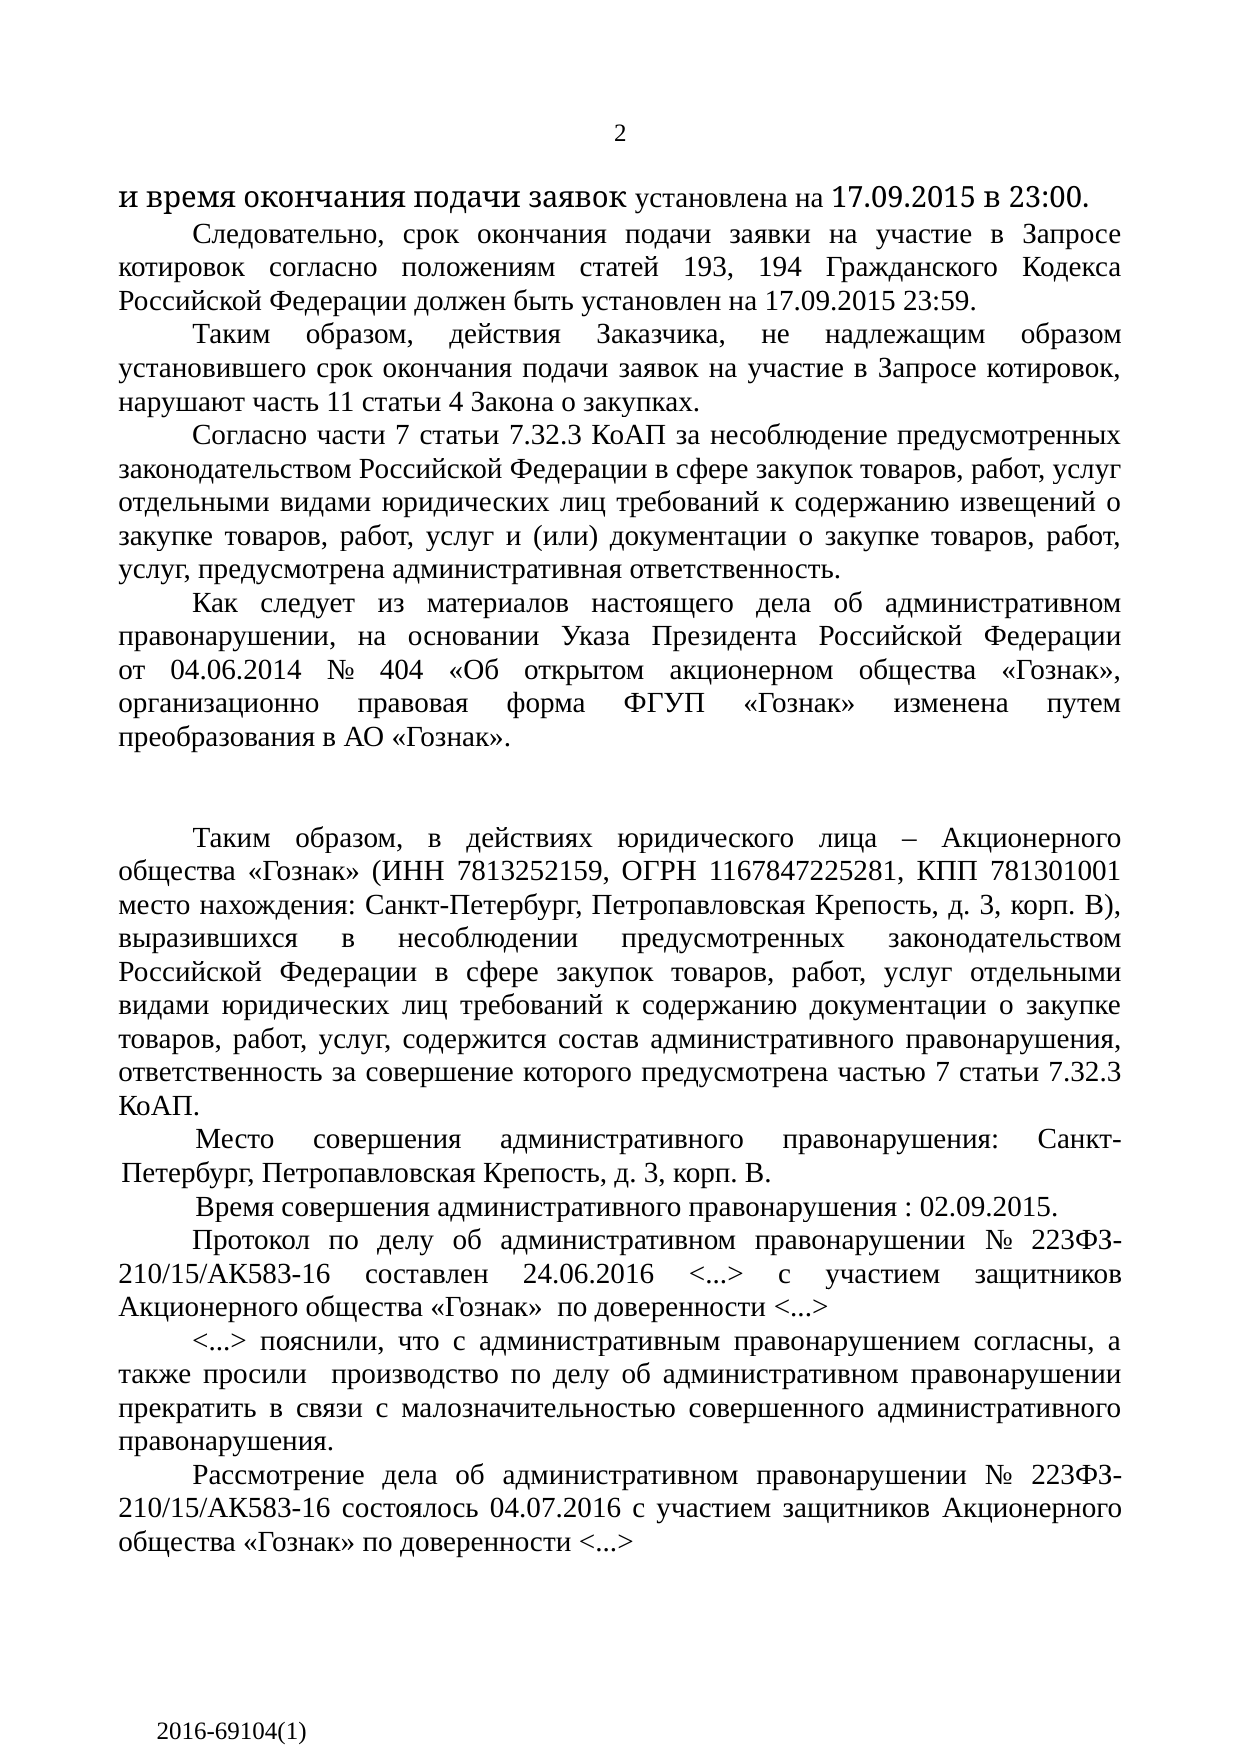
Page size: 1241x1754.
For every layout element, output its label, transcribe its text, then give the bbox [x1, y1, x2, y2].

text Место совершения административного правонарушения: Санкт-Петербург, Петропавловская Крепость, д. 3, корп. В. [121, 1122, 1122, 1189]
text <...> пояснили, что с административным правонарушением согласны, а также просили производство по делу об административном правонарушении прекратить в связи с малозначительностью совершенного административного правонарушения. [118, 1323, 1122, 1457]
text Таким образом, действия Заказчика, не надлежащим образом установившего срок окончания подачи заявок на участие в Запросе котировок, нарушают часть 11 статьи 4 Закона о закупках. [118, 317, 1122, 417]
text Протокол по делу об административном правонарушении № 223ФЗ-210/15/АК583-16 составлен 24.06.2016 <...> с участием защитников Акционерного общества «Гознак» по доверенности <...> [118, 1222, 1122, 1323]
text Таким образом, в действиях юридического лица – Акционерного общества «Гознак» (ИНН 7813252159, ОГРН 1167847225281, КПП 781301001 место нахождения: Санкт-Петербург, Петропавловская Крепость, д. 3, корп. В), выразившихся в несоблюдении предусмотренных законодательством Российской Федерации в сфере закупок товаров, работ, услуг отдельными видами юридических лиц требований к содержанию документации о закупке товаров, работ, услуг, содержится состав административного правонарушения, ответственность за совершение которого предусмотрена частью 7 статьи 7.32.3 КоАП. [118, 820, 1122, 1122]
text и время окончания подачи заявок установлена на 17.09.2015 в 23:00. [118, 176, 1122, 216]
text Рассмотрение дела об административном правонарушении № 223ФЗ-210/15/АК583-16 состоялось 04.07.2016 с участием защитников Акционерного общества «Гознак» по доверенности <...> [118, 1457, 1122, 1558]
text Время совершения административного правонарушения : 02.09.2015. [121, 1189, 1122, 1222]
text Согласно части 7 статьи 7.32.3 КоАП за несоблюдение предусмотренных законодательством Российской Федерации в сфере закупок товаров, работ, услуг отдельными видами юридических лиц требований к содержанию извещений о закупке товаров, работ, услуг и (или) документации о закупке товаров, работ, услуг, предусмотрена административная ответственность. [118, 417, 1122, 585]
text Следовательно, срок окончания подачи заявки на участие в Запросе котировок согласно положениям статей 193, 194 Гражданского Кодекса Российской Федерации должен быть установлен на 17.09.2015 23:59. [118, 216, 1122, 317]
text Как следует из материалов настоящего дела об административном правонарушении, на основании Указа Президента Российской Федерации от 04.06.2014 № 404 «Об открытом акционерном общества «Гознак», организационно правовая форма ФГУП «Гознак» изменена путем преобразования в АО «Гознак». [118, 585, 1122, 753]
